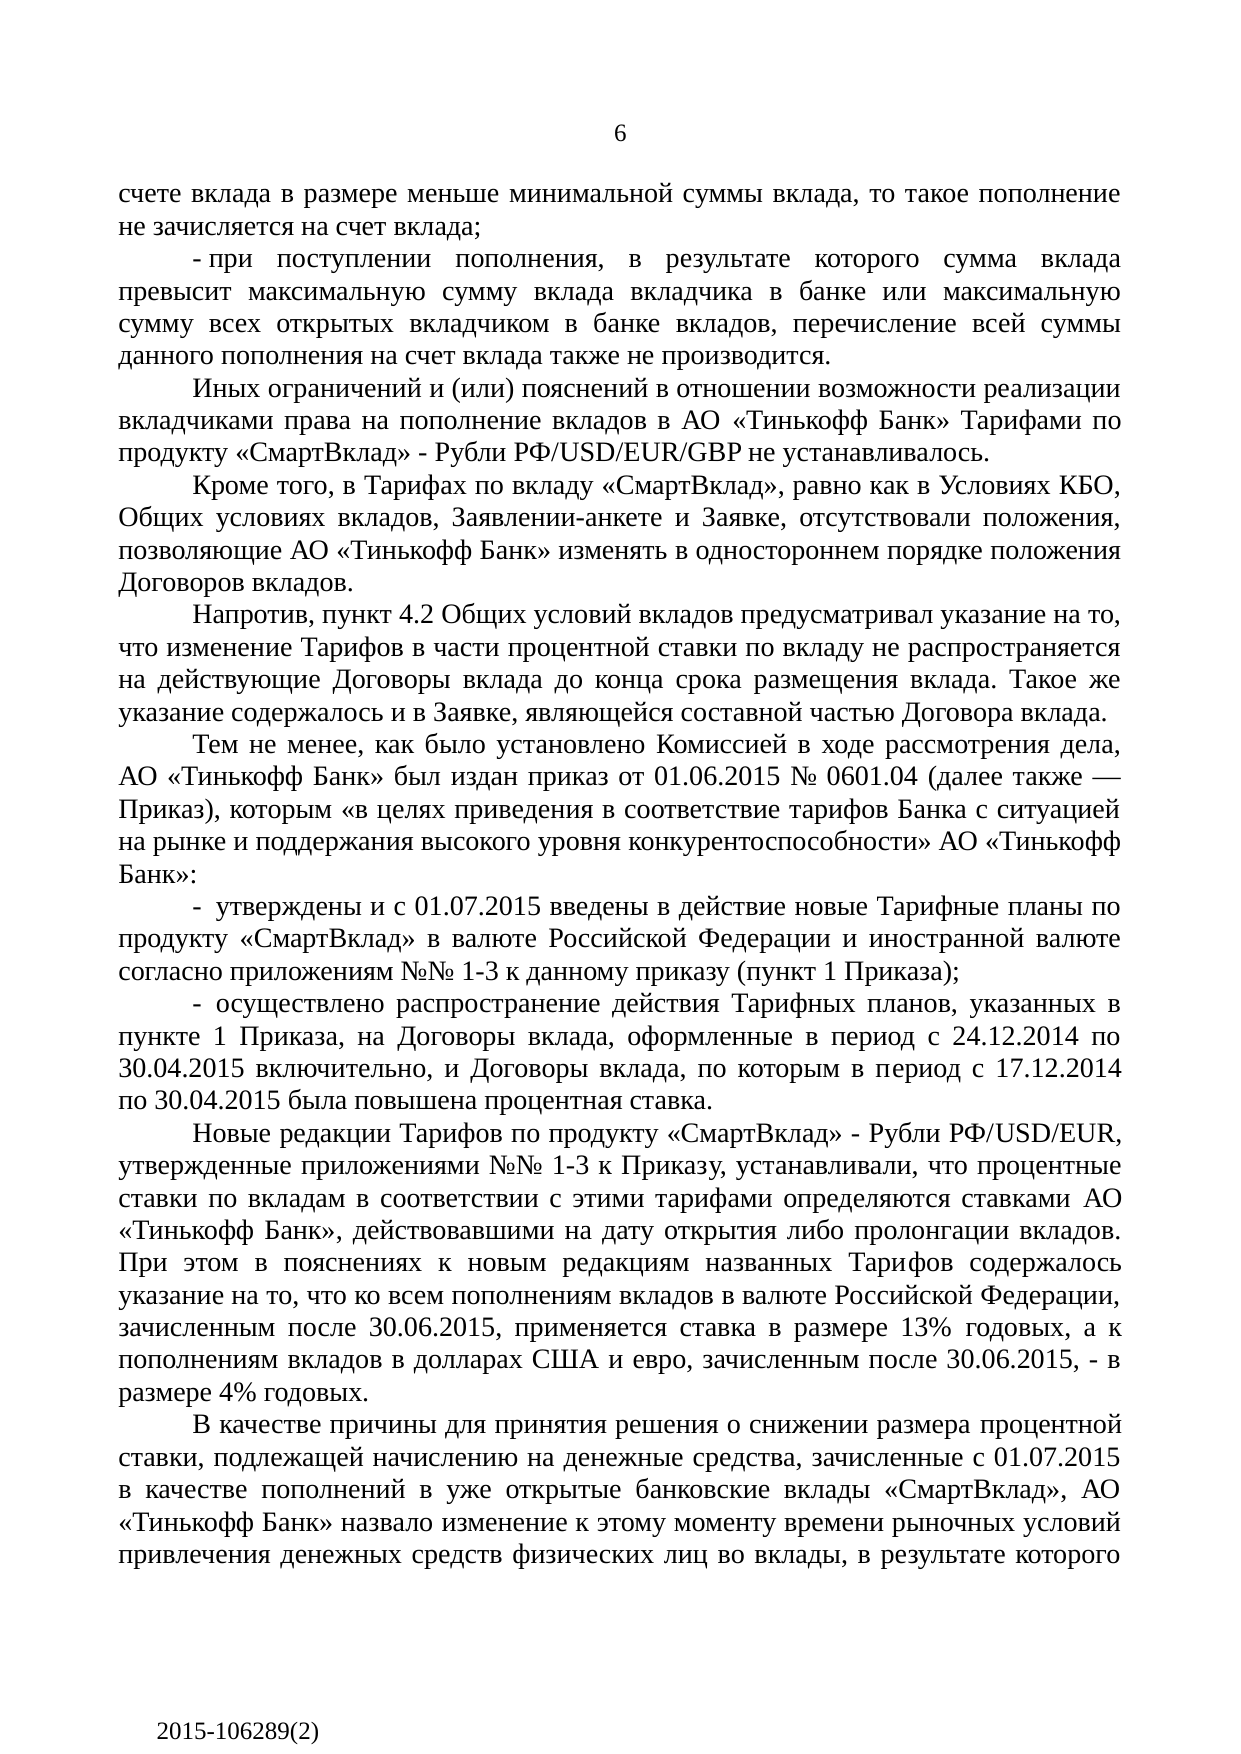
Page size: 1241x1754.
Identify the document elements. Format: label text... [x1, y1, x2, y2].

text Кроме того, в Тарифах по вкладу «СмартВклад», равно как в Условиях КБО, Общих условиях вкладов, Заявлении-анкете и Заявке, отсутствовали положения, позволяющие АО «Тинькофф Банк» изменять в одностороннем порядке положения Договоров вкладов. [118, 468, 1122, 597]
text счете вклада в размере меньше минимальной суммы вклада, то такое пополнение не зачисляется на счет вклада; [118, 176, 1122, 241]
text - осуществлено распространение действия Тарифных планов, указанных в пункте 1 Приказа, на Договоры вклада, оформленные в период с 24.12.2014 по 30.04.2015 включительно, и Договоры вклада, по которым в период с 17.12.2014 по 30.04.2015 была повышена процентная ставка. [118, 986, 1122, 1116]
text Напротив, пункт 4.2 Общих условий вкладов предусматривал указание на то, что изменение Тарифов в части процентной ставки по вкладу не распространяется на действующие Договоры вклада до конца срока размещения вклада. Такое же указание содержалось и в Заявке, являющейся составной частью Договора вклада. [118, 597, 1122, 727]
text - при поступлении пополнения, в результате которого сумма вклада превысит максимальную сумму вклада вкладчика в банке или максимальную сумму всех открытых вкладчиком в банке вкладов, перечисление всей суммы данного пополнения на счет вклада также не производится. [118, 241, 1122, 371]
text - утверждены и с 01.07.2015 введены в действие новые Тарифные планы по продукту «СмартВклад» в валюте Российской Федерации и иностранной валюте согласно приложениям №№ 1-3 к данному приказу (пункт 1 Приказа); [118, 889, 1122, 986]
text Иных ограничений и (или) пояснений в отношении возможности реализации вкладчиками права на пополнение вкладов в АО «Тинькофф Банк» Тарифами по продукту «СмартВклад» - Рубли РФ/USD/EUR/GBP не устанавливалось. [118, 371, 1122, 468]
text Тем не менее, как было установлено Комиссией в ходе рассмотрения дела, АО «Тинькофф Банк» был издан приказ от 01.06.2015 № 0601.04 (далее также — Приказ), которым «в целях приведения в соответствие тарифов Банка с ситуацией на рынке и поддержания высокого уровня конкурентоспособности» АО «Тинькофф Банк»: [118, 727, 1122, 889]
text В качестве причины для принятия решения о снижении размера процентной ставки, подлежащей начислению на денежные средства, зачисленные с 01.07.2015 в качестве пополнений в уже открытые банковские вклады «СмартВклад», АО «Тинькофф Банк» назвало изменение к этому моменту времени рыночных условий привлечения денежных средств физических лиц во вклады, в результате которого [118, 1407, 1122, 1569]
text Новые редакции Тарифов по продукту «СмартВклад» - Рубли РФ/USD/EUR, утвержденные приложениями №№ 1-3 к Приказу, устанавливали, что процентные ставки по вкладам в соответствии с этими тарифами определяются ставками АО «Тинькофф Банк», действовавшими на дату открытия либо пролонгации вкладов. При этом в пояснениях к новым редакциям названных Тарифов содержалось указание на то, что ко всем пополнениям вкладов в валюте Российской Федерации, зачисленным после 30.06.2015, применяется ставка в размере 13% годовых, а к пополнениям вкладов в долларах США и евро, зачисленным после 30.06.2015, - в размере 4% годовых. [118, 1116, 1122, 1407]
